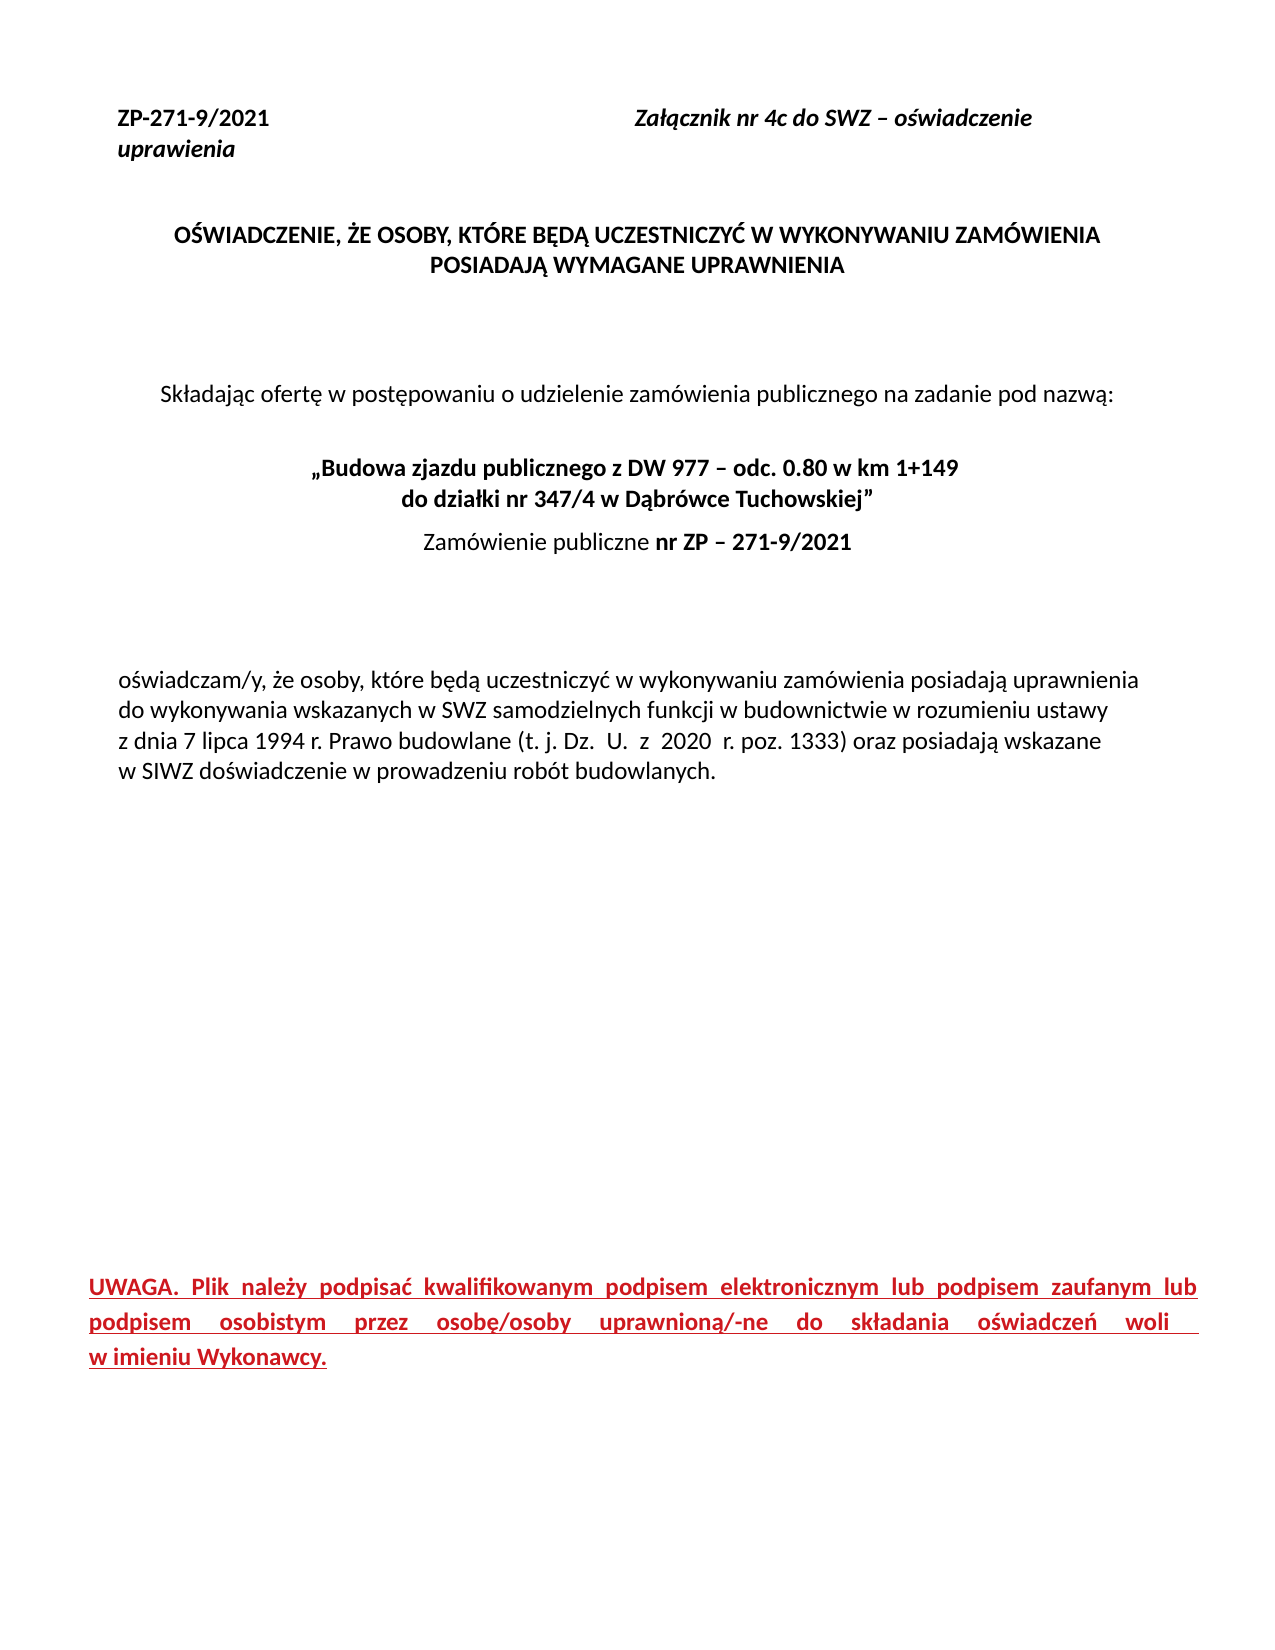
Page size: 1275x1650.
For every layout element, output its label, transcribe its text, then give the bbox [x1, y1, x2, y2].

text w imieniu Wykonawcy. [89, 1334, 1198, 1372]
text ZP-271-9/2021 Załącznik nr 4c do SWZ – oświadczenie uprawienia [117, 102, 1157, 163]
text podpisem osobistym przez osobę/osoby uprawnioną/-ne do składania oświadczeń woli [89, 1299, 1198, 1333]
text „Budowa zjazdu publicznego z DW 977 – odc. 0.80 w km 1+149 do działki nr 347/4 w Dąbrówce Tuchowskiej” [118, 422, 1157, 513]
text oświadczam/y, że osoby, które będą uczestniczyć w wykonywaniu zamówienia posiadają uprawnienia do wykonywania wskazanych w SWZ samodzielnych funkcji w budownictwie w rozumieniu ustawy z dnia 7 lipca 1994 r. Prawo budowlane (t. j. Dz. U. z 2020 r. poz. 1333) oraz posiadają wskazane w SIWZ doświadczenie w prowadzeniu robót budowlanych. [118, 664, 1157, 786]
text OŚWIADCZENIE, ŻE OSOBY, KTÓRE BĘDĄ UCZESTNICZYĆ W WYKONYWANIU ZAMÓWIENIA POSIADAJĄ WYMAGANE UPRAWNIENIA [118, 219, 1157, 280]
text Zamówienie publiczne nr ZP – 271-9/2021 [118, 526, 1157, 556]
text Składając ofertę w postępowaniu o udzielenie zamówienia publicznego na zadanie pod nazwą: [118, 379, 1157, 409]
text UWAGA. Plik należy podpisać kwalifikowanym podpisem elektronicznym lub podpisem zaufanym lub [89, 1272, 1198, 1298]
